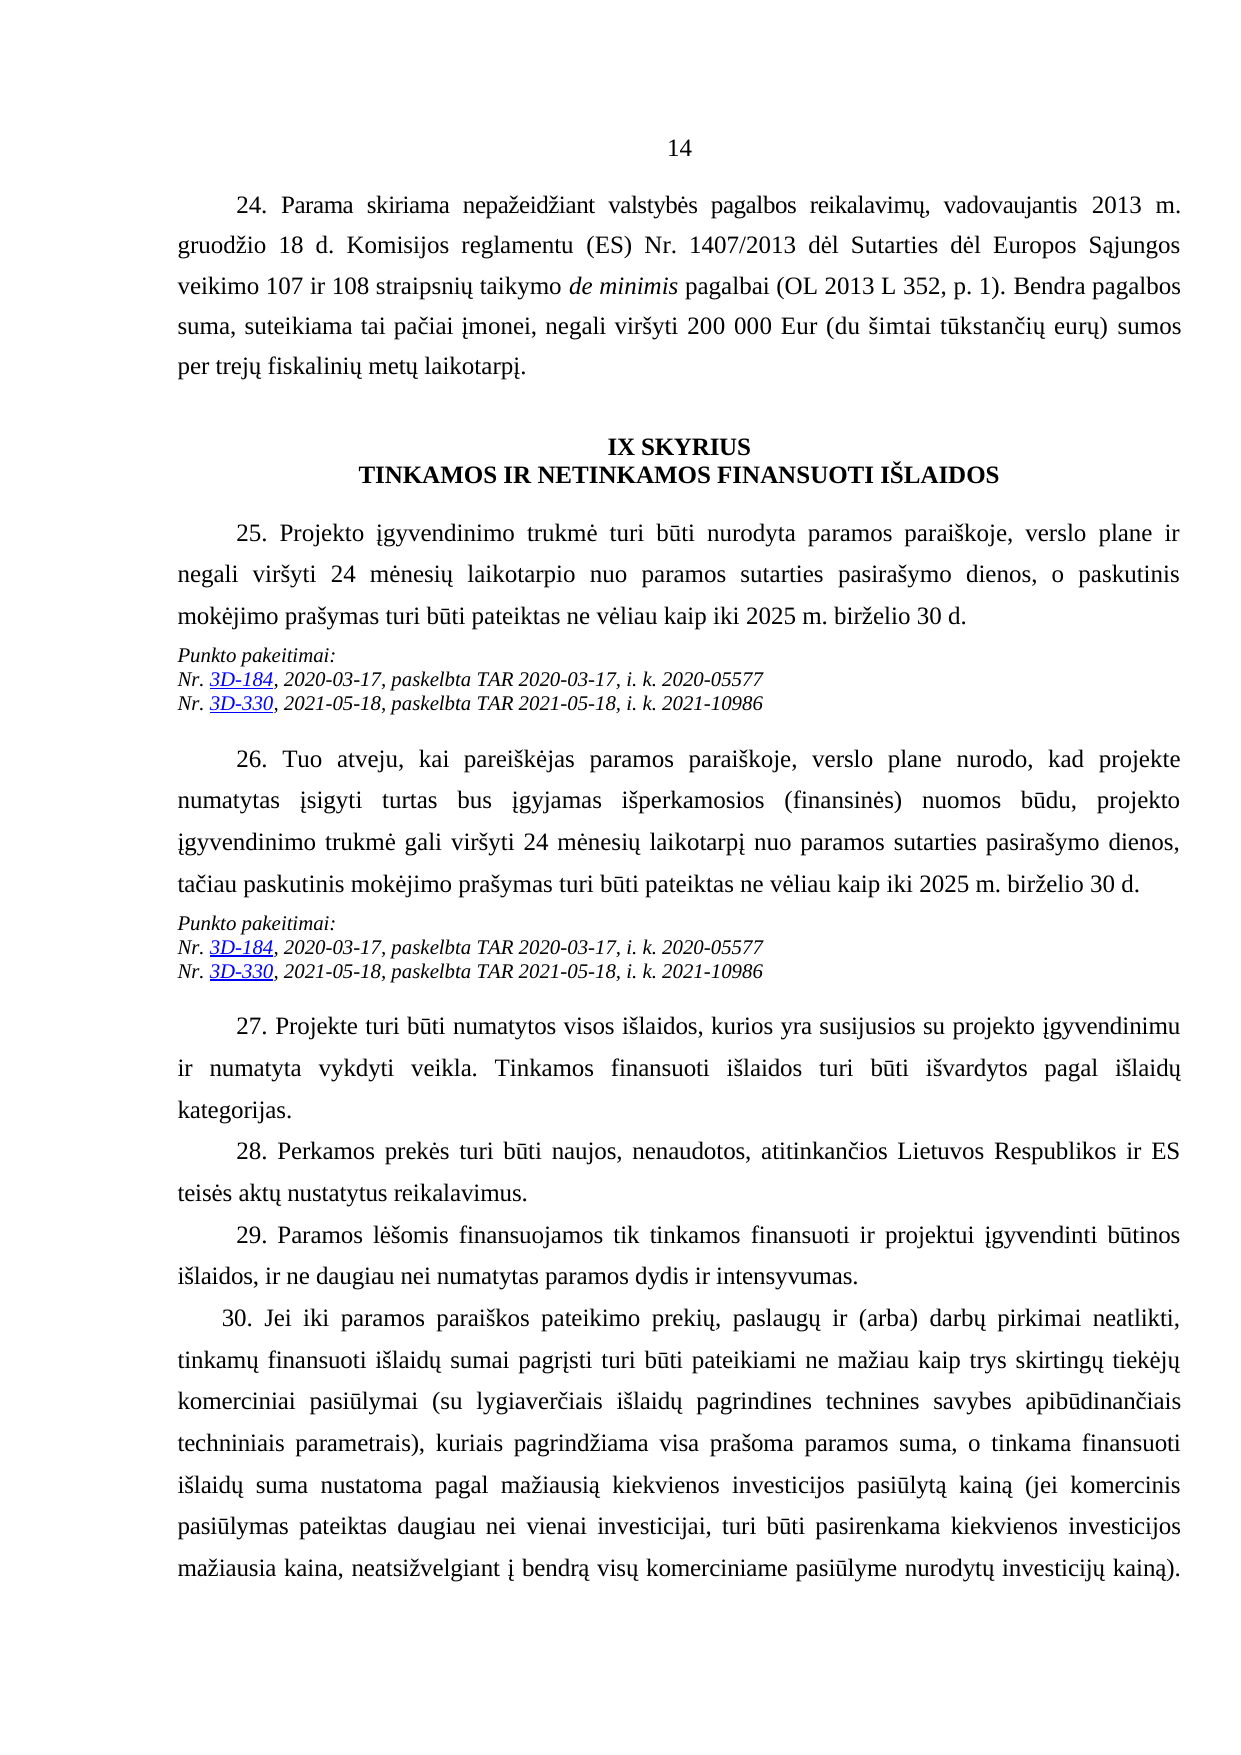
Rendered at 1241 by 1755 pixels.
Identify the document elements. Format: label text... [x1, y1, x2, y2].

text TINKAMOS IR NETINKAMOS FINANSUOTI IŠLAIDOS [177, 460, 1181, 489]
text 30. Jei iki paramos paraiškos pateikimo prekių, paslaugų ir (arba) darbų pirkimai neatlikti, tinkamų finansuoti išlaidų sumai pagrįsti turi būti pateikiami ne mažiau kaip trys skirtingų tiekėjų komerciniai pasiūlymai (su lygiaverčiais išlaidų pagrindines technines savybes apibūdinančiais techniniais parametrais), kuriais pagrindžiama visa prašoma paramos suma, o tinkama finansuoti išlaidų suma nustatoma pagal mažiausią kiekvienos investicijos pasiūlytą kainą (jei komercinis pasiūlymas pateiktas daugiau nei vienai investicijai, turi būti pasirenkama kiekvienos investicijos mažiausia kaina, neatsižvelgiant į bendrą visų komerciniame pasiūlyme nurodytų investicijų kainą). [177, 1303, 1181, 1582]
text Nr. 3D-184, 2020-03-17, paskelbta TAR 2020-03-17, i. k. 2020-05577 [177, 667, 1181, 691]
text IX SKYRIUS [177, 432, 1181, 460]
text Punkto pakeitimai: [177, 911, 1181, 934]
text Nr. 3D-330, 2021-05-18, paskelbta TAR 2021-05-18, i. k. 2021-10986 [177, 691, 1181, 715]
text 24. Parama skiriama nepažeidžiant valstybės pagalbos reikalavimų, vadovaujantis 2013 m. gruodžio 18 d. Komisijos reglamentu (ES) Nr. 1407/2013 dėl Sutarties dėl Europos Sąjungos veikimo 107 ir 108 straipsnių taikymo de minimis pagalbai (OL 2013 L 352, p. 1). Bendra pagalbos suma, suteikiama tai pačiai įmonei, negali viršyti 200 000 Eur (du šimtai tūkstančių eurų) sumos per trejų fiskalinių metų laikotarpį. [177, 190, 1181, 380]
text 26. Tuo atveju, kai pareiškėjas paramos paraiškoje, verslo plane nurodo, kad projekte numatytas įsigyti turtas bus įgyjamas išperkamosios (finansinės) nuomos būdu, projekto įgyvendinimo trukmė gali viršyti 24 mėnesių laikotarpį nuo paramos sutarties pasirašymo dienos, tačiau paskutinis mokėjimo prašymas turi būti pateiktas ne vėliau kaip iki 2025 m. birželio 30 d. [177, 744, 1181, 898]
text 25. Projekto įgyvendinimo trukmė turi būti nurodyta paramos paraiškoje, verslo plane ir negali viršyti 24 mėnesių laikotarpio nuo paramos sutarties pasirašymo dienos, o paskutinis mokėjimo prašymas turi būti pateiktas ne vėliau kaip iki 2025 m. birželio 30 d. [177, 518, 1181, 630]
text Punkto pakeitimai: [177, 643, 1181, 667]
text 29. Paramos lėšomis finansuojamos tik tinkamos finansuoti ir projektui įgyvendinti būtinos išlaidos, ir ne daugiau nei numatytas paramos dydis ir intensyvumas. [177, 1220, 1181, 1290]
text Nr. 3D-184, 2020-03-17, paskelbta TAR 2020-03-17, i. k. 2020-05577 [177, 934, 1181, 959]
text 28. Perkamos prekės turi būti naujos, nenaudotos, atitinkančios Lietuvos Respublikos ir ES teisės aktų nustatytus reikalavimus. [177, 1136, 1181, 1207]
text 27. Projekte turi būti numatytos visos išlaidos, kurios yra susijusios su projekto įgyvendinimu ir numatyta vykdyti veikla. Tinkamos finansuoti išlaidos turi būti išvardytos pagal išlaidų kategorijas. [177, 1011, 1181, 1123]
text Nr. 3D-330, 2021-05-18, paskelbta TAR 2021-05-18, i. k. 2021-10986 [177, 959, 1181, 983]
